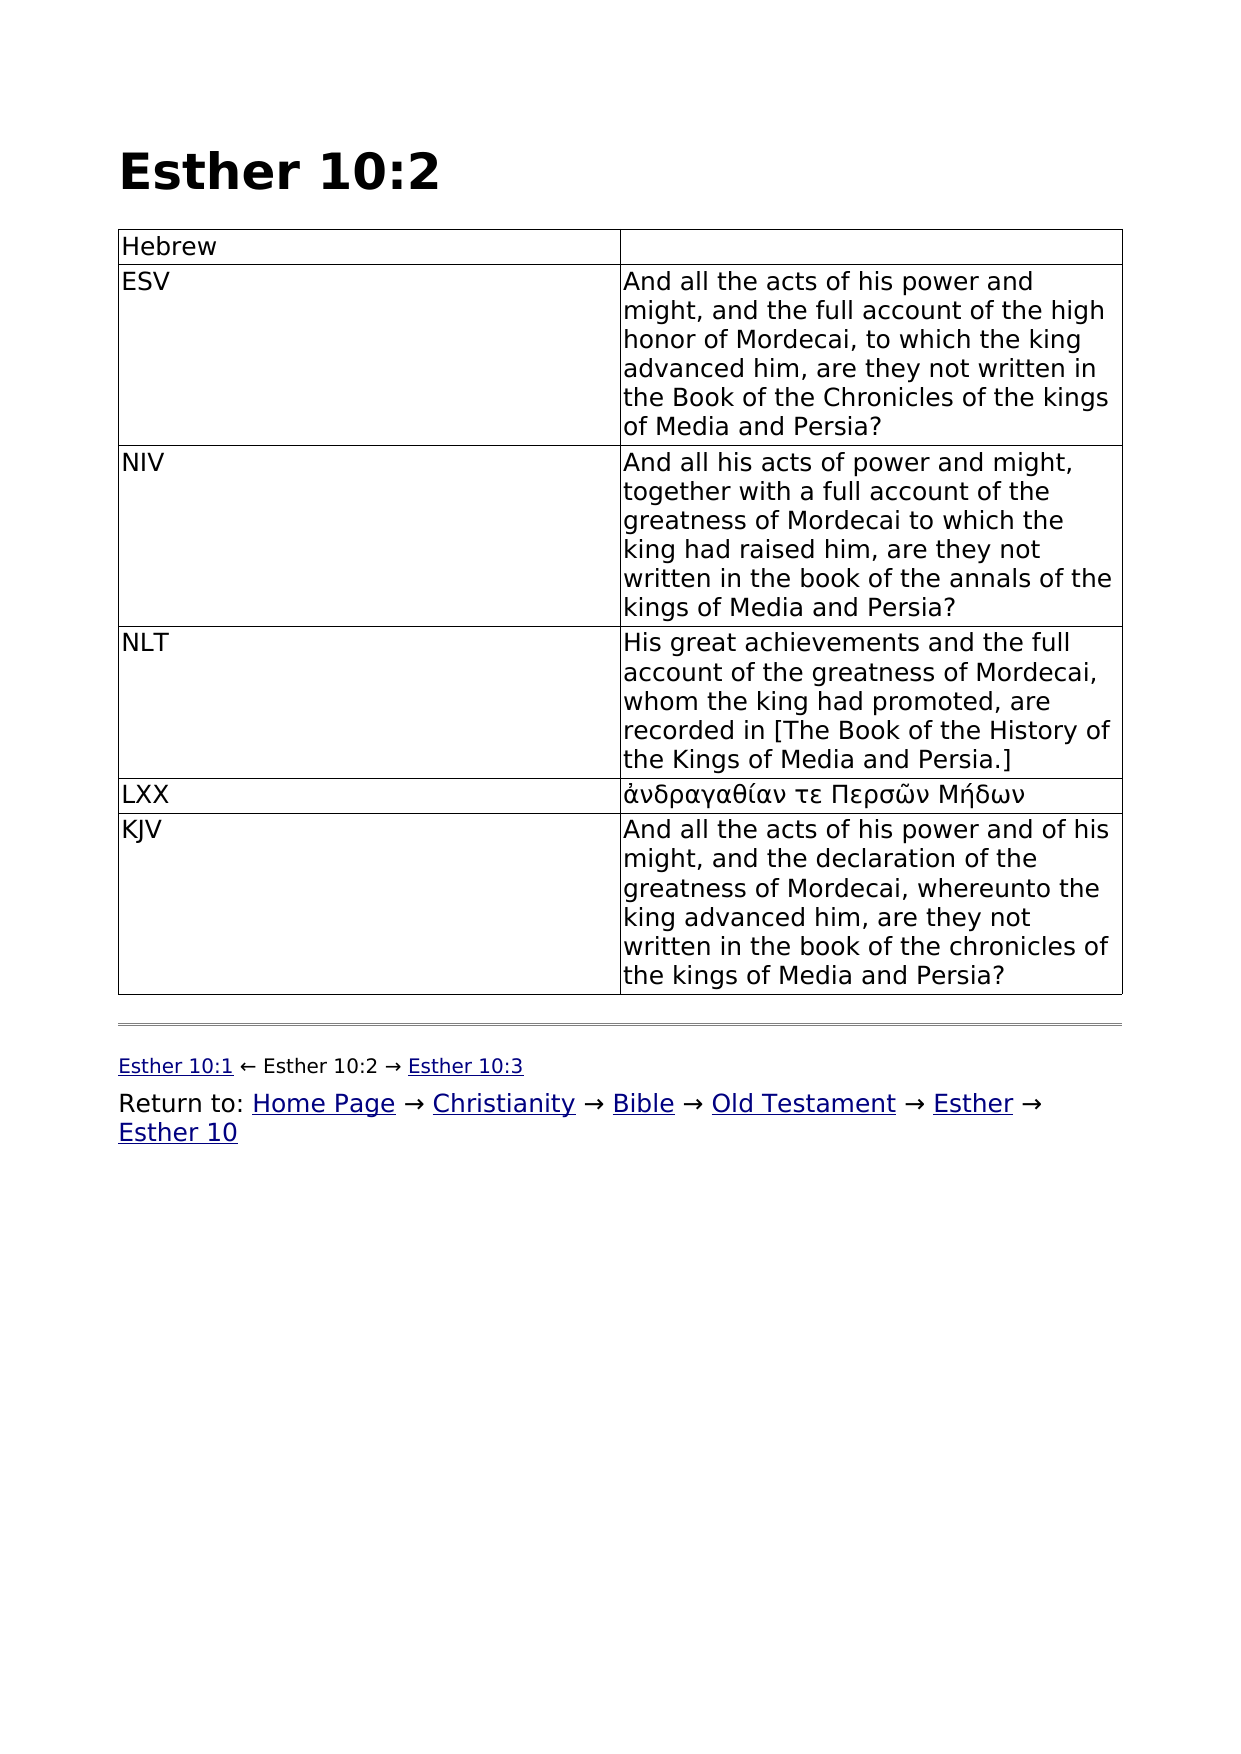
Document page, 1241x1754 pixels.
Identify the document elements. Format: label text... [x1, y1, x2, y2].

table_cell LXX [119, 779, 620, 812]
text Return to: Home Page → Christianity → Bible → Old Testament → Esther → Esther 10 [118, 1089, 1122, 1147]
table_cell His great achievements and the full account of the greatness of Mordecai, whom the king had promoted, are recorded in [The Book of the History of the Kings of Media and Persia.] [621, 627, 1122, 777]
table_header Hebrew [119, 230, 620, 264]
table_cell NLT [119, 627, 620, 777]
table_cell And all the acts of his power and of his might, and the declaration of the greatness of Mordecai, whereunto the king advanced him, are they not written in the book of the chronicles of the kings of Media and Persia? [621, 814, 1122, 993]
table_cell ESV [119, 265, 620, 445]
table_cell NIV [119, 446, 620, 626]
table_header [621, 230, 1122, 264]
text Esther 10:1 ← Esther 10:2 → Esther 10:3 [118, 1055, 1122, 1089]
table_cell ἀνδραγαθίαν τε Περσῶν Μήδων [621, 779, 1122, 812]
table_cell And all his acts of power and might, together with a full account of the greatness of Mordecai to which the king had raised him, are they not written in the book of the annals of the kings of Media and Persia? [621, 446, 1122, 626]
table_cell KJV [119, 814, 620, 993]
table_cell And all the acts of his power and might, and the full account of the high honor of Mordecai, to which the king advanced him, are they not written in the Book of the Chronicles of the kings of Media and Persia? [621, 265, 1122, 445]
subtitle Esther 10:2 [118, 143, 1122, 201]
